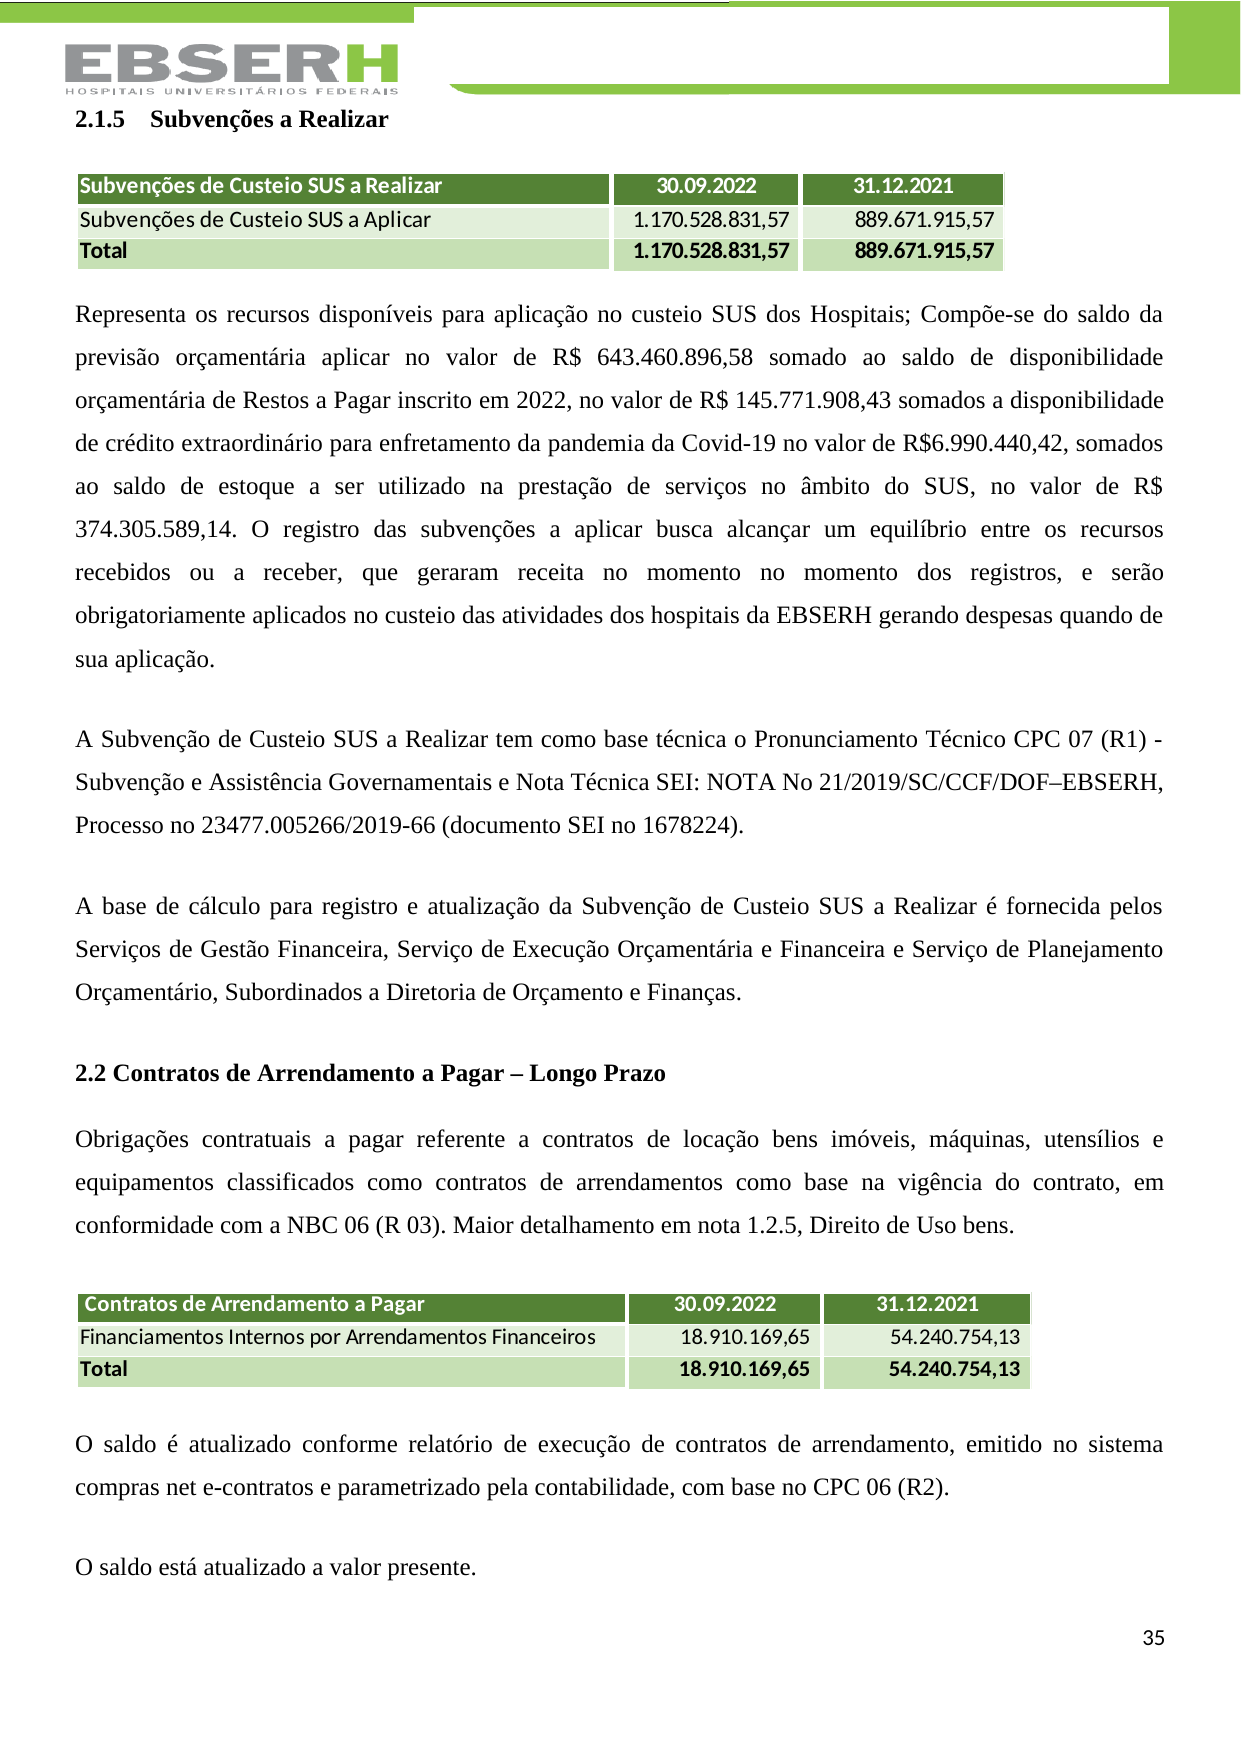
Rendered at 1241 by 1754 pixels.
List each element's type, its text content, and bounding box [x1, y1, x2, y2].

text O saldo é atualizado conforme relatório de execução de contratos de arrendamento, emitido no sistema compras net e-contratos e parametrizado pela contabilidade, com base no CPC 06 (R2). [75, 1429, 1165, 1501]
list Subvenções a Realizar [75, 104, 1165, 133]
text Representa os recursos disponíveis para aplicação no custeio SUS dos Hospitais; Compõe-se do saldo da previsão orçamentária aplicar no valor de R$ 643.460.896,58 somado ao saldo de disponibilidade orçamentária de Restos a Pagar inscrito em 2022, no valor de R$ 145.771.908,43 somados a disponibilidade de crédito extraordinário para enfretamento da pandemia da Covid-19 no valor de R$6.990.440,42, somados ao saldo de estoque a ser utilizado na prestação de serviços no âmbito do SUS, no valor de R$ 374.305.589,14. O registro das subvenções a aplicar busca alcançar um equilíbrio entre os recursos recebidos ou a receber, que geraram receita no momento no momento dos registros, e serão obrigatoriamente aplicados no custeio das atividades dos hospitais da EBSERH gerando despesas quando de sua aplicação. [75, 299, 1165, 672]
text Obrigações contratuais a pagar referente a contratos de locação bens imóveis, máquinas, utensílios e equipamentos classificados como contratos de arrendamentos como base na vigência do contrato, em conformidade com a NBC 06 (R 03). Maior detalhamento em nota 1.2.5, Direito de Uso bens. [75, 1124, 1165, 1239]
text O saldo está atualizado a valor presente. [75, 1552, 1165, 1581]
text A Subvenção de Custeio SUS a Realizar tem como base técnica o Pronunciamento Técnico CPC 07 (R1) - Subvenção e Assistência Governamentais e Nota Técnica SEI: NOTA No 21/2019/SC/CCF/DOF–EBSERH, Processo no 23477.005266/2019-66 (documento SEI no 1678224). [75, 724, 1165, 839]
text A base de cálculo para registro e atualização da Subvenção de Custeio SUS a Realizar é fornecida pelos Serviços de Gestão Financeira, Serviço de Execução Orçamentária e Financeira e Serviço de Planejamento Orçamentário, Subordinados a Diretoria de Orçamento e Finanças. [75, 891, 1165, 1006]
list Contratos de Arrendamento a Pagar – Longo Prazo [75, 1058, 1165, 1087]
